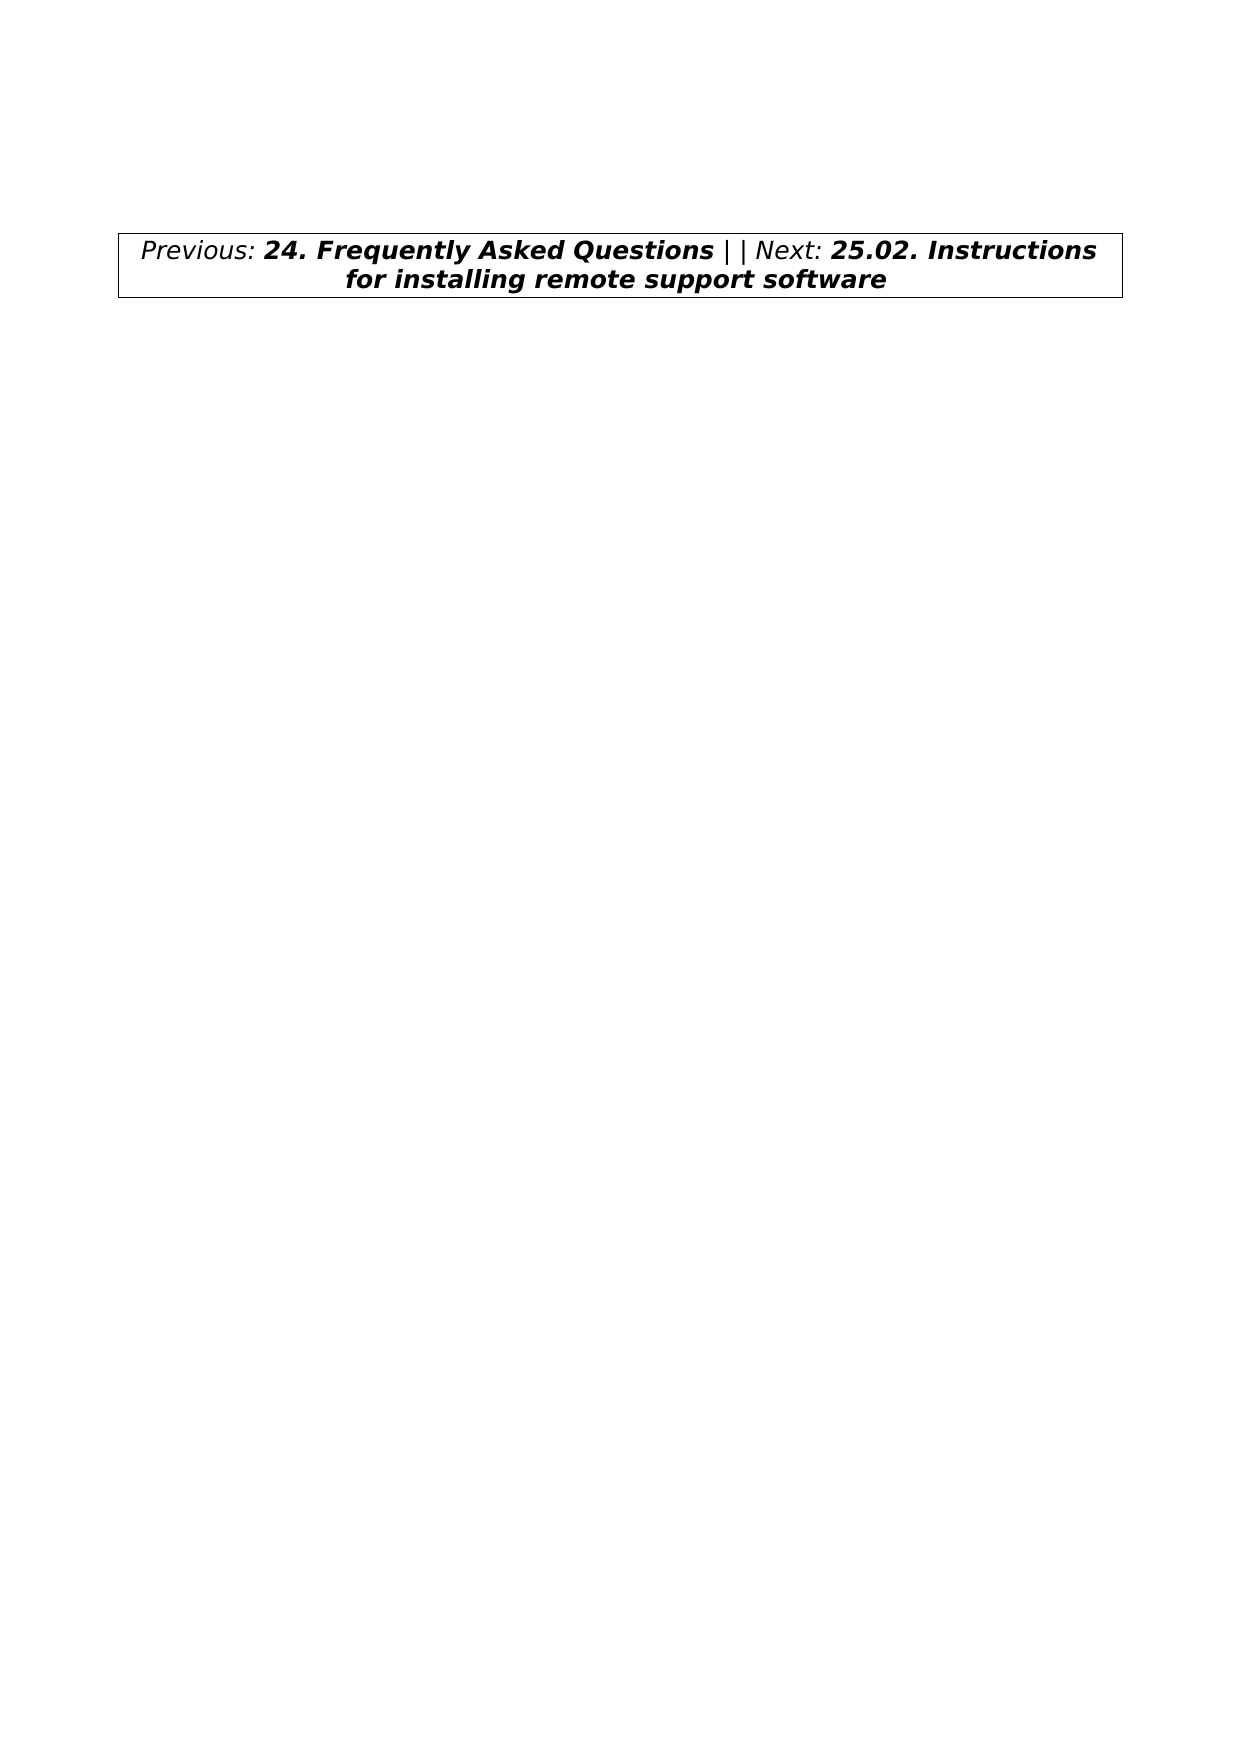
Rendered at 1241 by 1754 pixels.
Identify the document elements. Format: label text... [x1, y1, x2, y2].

table_header Previous: 24. Frequently Asked Questions | | Next: 25.02. Instructions for installing remote support software [119, 234, 1122, 297]
